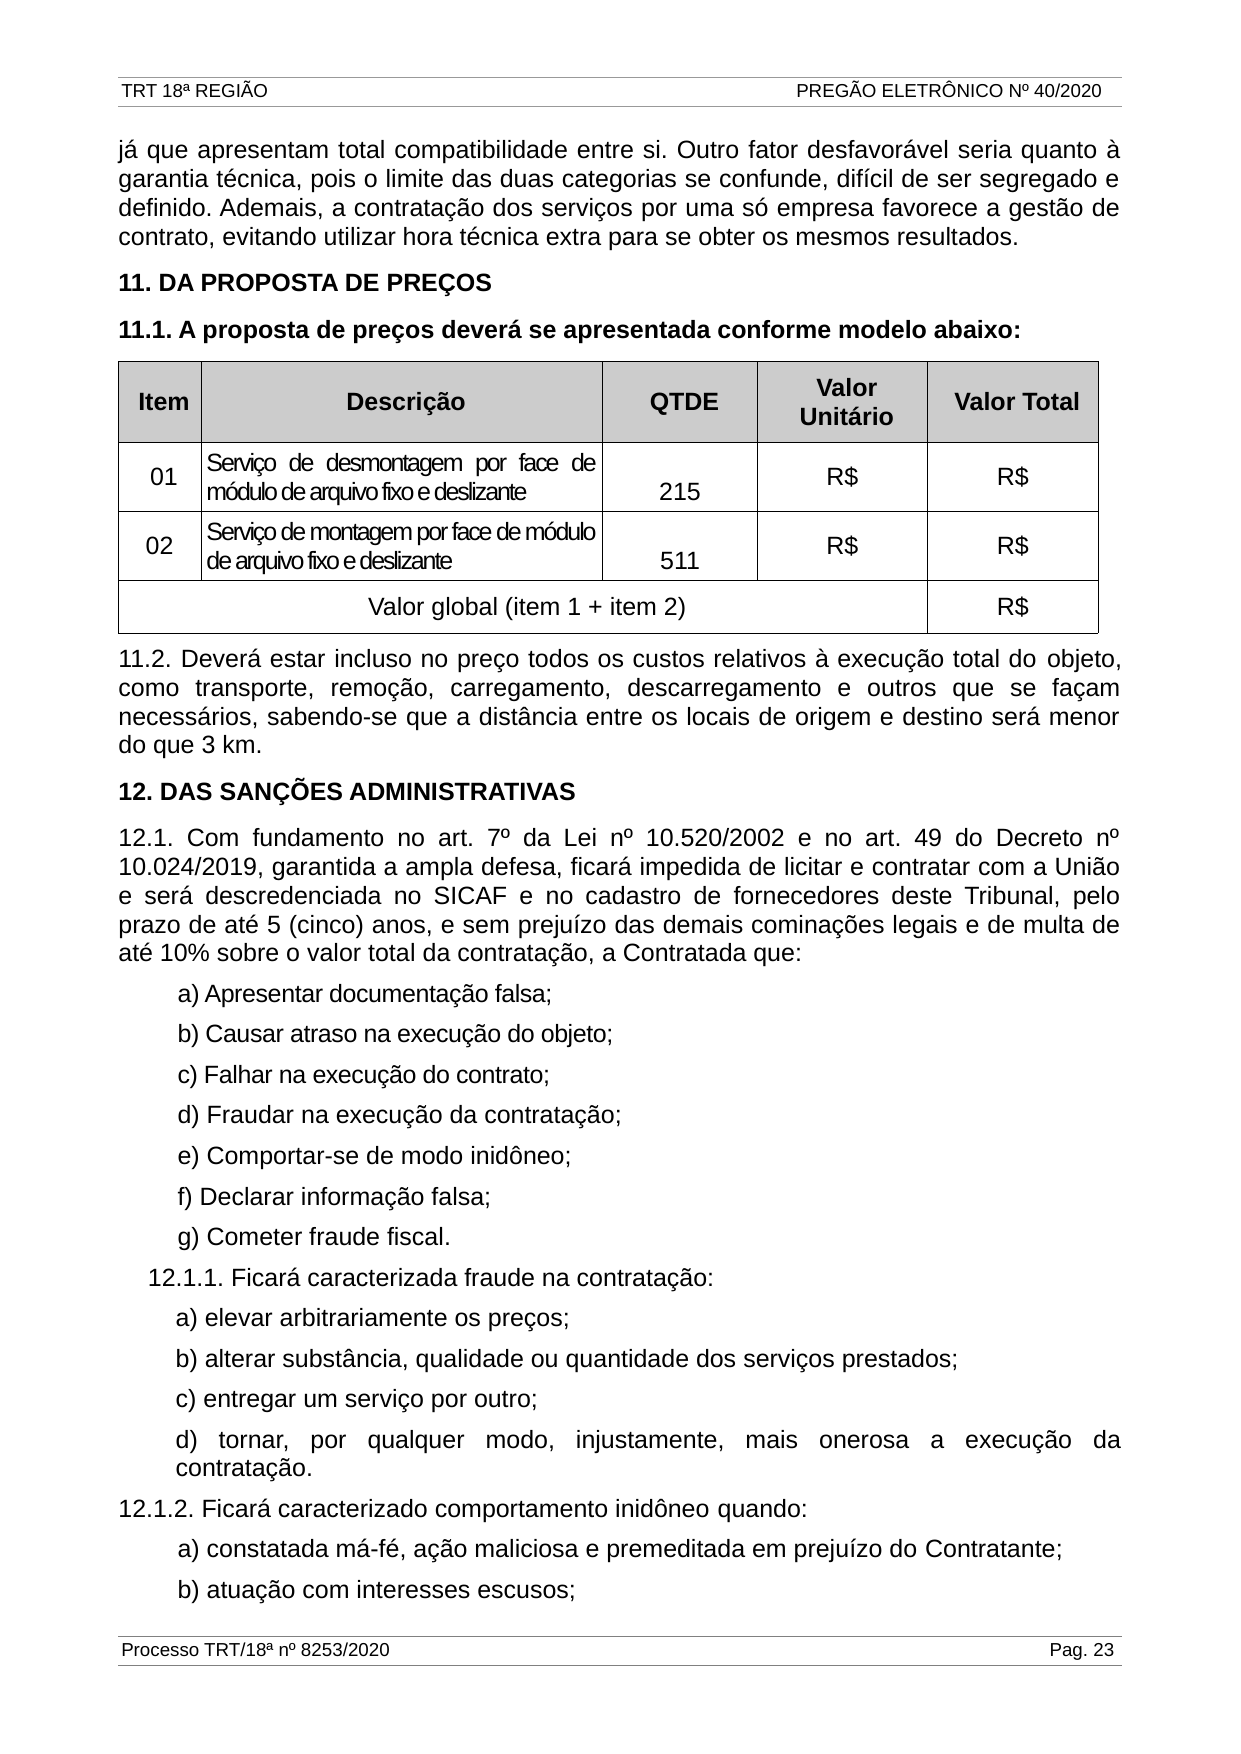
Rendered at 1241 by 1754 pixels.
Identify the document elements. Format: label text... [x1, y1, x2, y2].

text d) tornar, por qualquer modo, injustamente, mais onerosa a execução da contratação. [175, 1425, 1122, 1482]
table_cell 511 [603, 512, 757, 580]
table_header Descrição [202, 362, 602, 442]
table_cell R$ [928, 443, 1098, 511]
table_cell R$ [758, 443, 927, 511]
text c) entregar um serviço por outro; [175, 1384, 1122, 1413]
text d) Fraudar na execução da contratação; [177, 1101, 1122, 1129]
text g) Cometer fraude fiscal. [177, 1222, 1122, 1251]
text 11. DA PROPOSTA DE PREÇOS [118, 268, 1122, 297]
text já que apresentam total compatibilidade entre si. Outro fator desfavorável seria quanto à garantia técnica, pois o limite das duas categorias se confunde, difícil de ser segregado e definido. Ademais, a contratação dos serviços por uma só empresa favorece a gestão de contrato, evitando utilizar hora técnica extra para se obter os mesmos resultados. [118, 136, 1122, 251]
table_header Valor Unitário [758, 362, 927, 442]
table_header Item [119, 362, 201, 442]
text a) Apresentar documentação falsa; [177, 979, 1122, 1008]
table_cell 215 [603, 443, 757, 511]
text f) Declarar informação falsa; [177, 1182, 1122, 1210]
text 12. DAS SANÇÕES ADMINISTRATIVAS [118, 777, 1122, 806]
table_header QTDE [603, 362, 757, 442]
text 11.2. Deverá estar incluso no preço todos os custos relativos à execução total do objeto, como transporte, remoção, carregamento, descarregamento e outros que se façam necessários, sabendo-se que a distância entre os locais de origem e destino será menor do que 3 km. [118, 644, 1122, 759]
table_header Valor Total [928, 362, 1098, 442]
text 11.1. A proposta de preços deverá se apresentada conforme modelo abaixo: [118, 315, 1122, 343]
table_cell R$ [928, 512, 1098, 580]
table_cell Valor global (item 1 + item 2) [119, 581, 927, 632]
table_cell 01 [119, 443, 201, 511]
text c) Falhar na execução do contrato; [177, 1060, 1122, 1089]
table_cell R$ [758, 512, 927, 580]
table_cell Serviço de desmontagem por face de módulo de arquivo fixo e deslizante [202, 443, 602, 511]
text 12.1. Com fundamento no art. 7º da Lei nº 10.520/2002 e no art. 49 do Decreto nº 10.024/2019, garantida a ampla defesa, ficará impedida de licitar e contratar com a União e será descredenciada no SICAF e no cadastro de fornecedores deste Tribunal, pelo prazo de até 5 (cinco) anos, e sem prejuízo das demais cominações legais e de multa de até 10% sobre o valor total da contratação, a Contratada que: [118, 823, 1122, 967]
text 12.1.2. Ficará caracterizado comportamento inidôneo quando: [118, 1494, 1122, 1523]
text e) Comportar-se de modo inidôneo; [177, 1141, 1122, 1170]
table_cell Serviço de montagem por face de módulo de arquivo fixo e deslizante [202, 512, 602, 580]
text a) elevar arbitrariamente os preços; [175, 1303, 1122, 1332]
text a) constatada má-fé, ação maliciosa e premeditada em prejuízo do Contratante; [177, 1534, 1122, 1563]
text b) alterar substância, qualidade ou quantidade dos serviços prestados; [175, 1344, 1122, 1372]
text b) atuação com interesses escusos; [177, 1575, 1122, 1604]
table_cell 02 [119, 512, 201, 580]
text 12.1.1. Ficará caracterizada fraude na contratação: [148, 1263, 1122, 1291]
table_cell R$ [928, 581, 1098, 632]
text b) Causar atraso na execução do objeto; [177, 1019, 1122, 1048]
